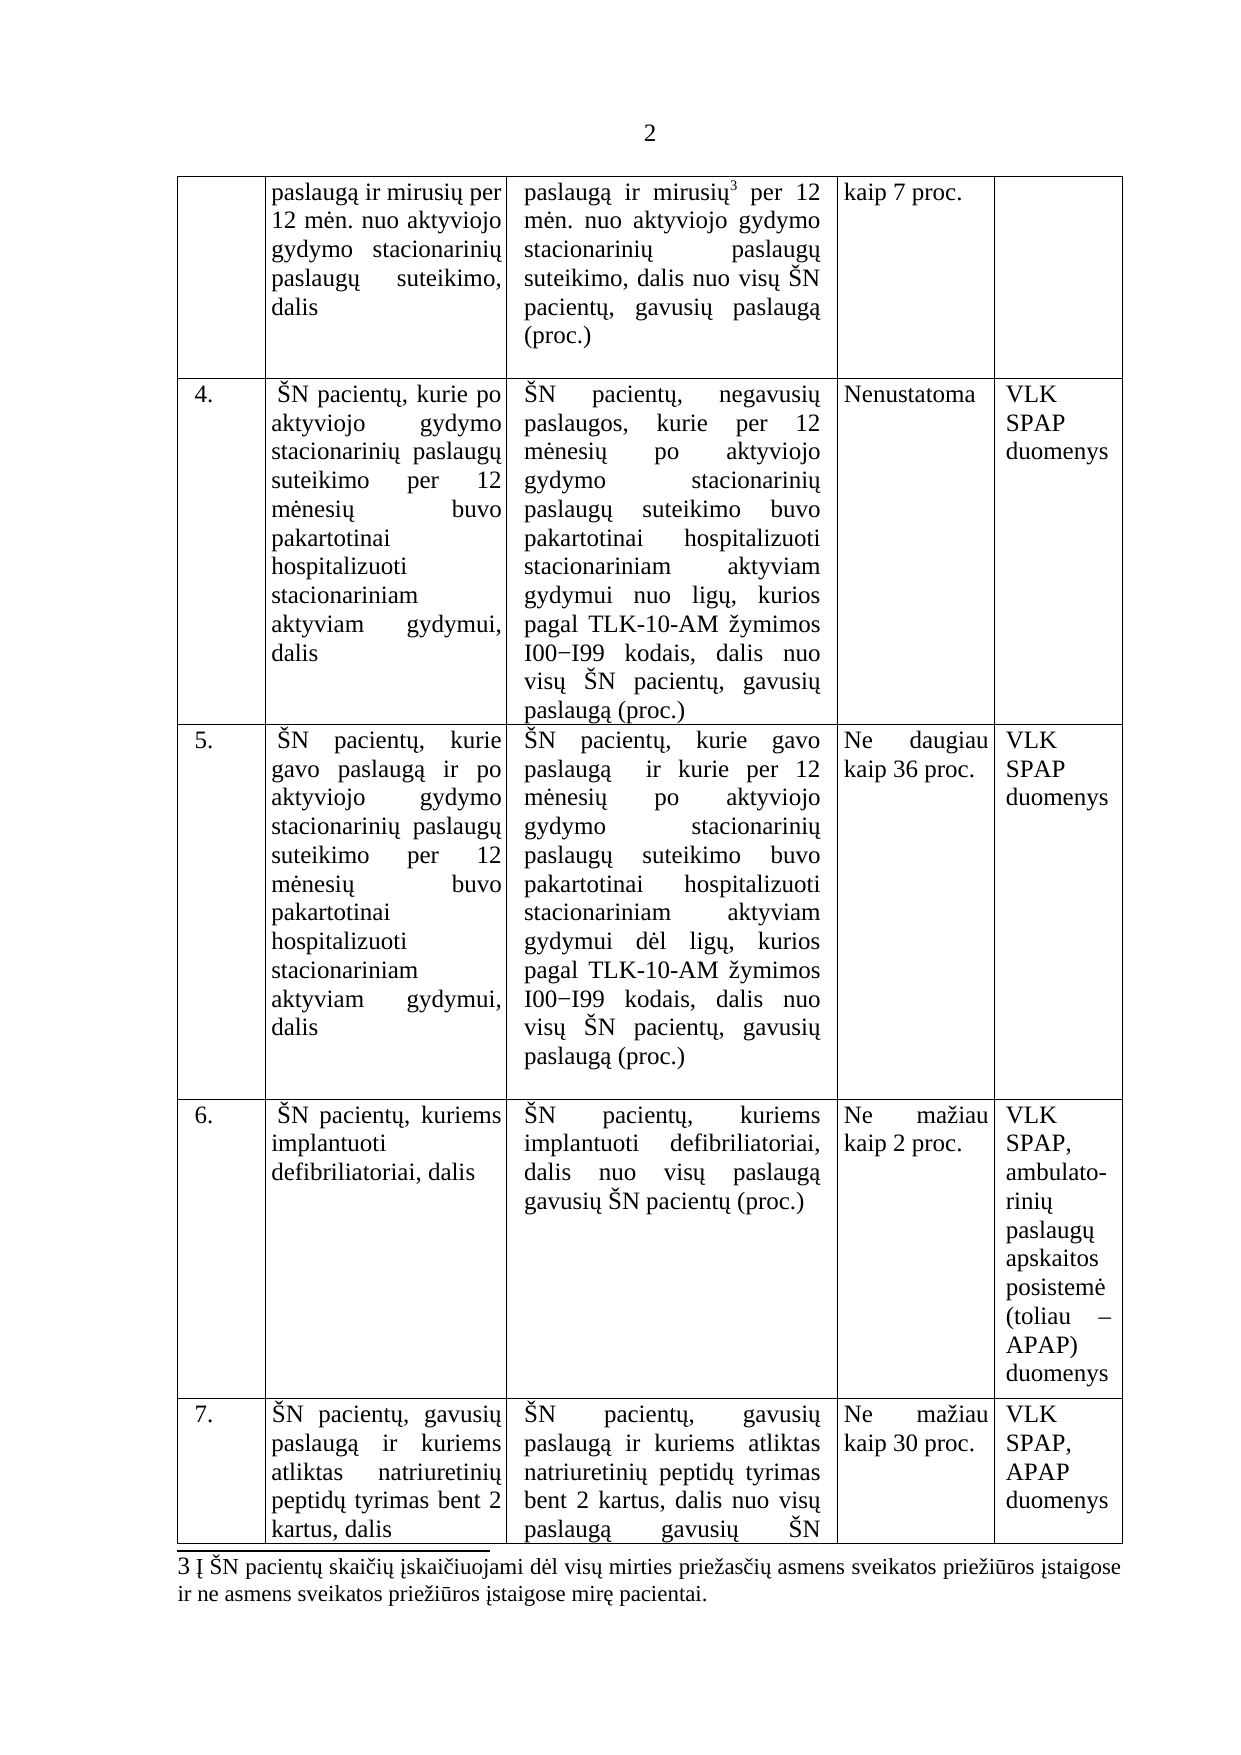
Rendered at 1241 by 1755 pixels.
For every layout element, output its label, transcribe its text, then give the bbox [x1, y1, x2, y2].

table_cell ŠN pacientų, kurie po aktyviojo gydymo stacionarinių paslaugų suteikimo per 12 mėnesių buvo pakartotinai hospitalizuoti stacionariniam aktyviam gydymui, dalis [266, 379, 506, 724]
table_cell kaip 7 proc. [838, 177, 994, 378]
table_cell [178, 177, 265, 378]
table_cell paslaugą ir mirusių per 12 mėn. nuo aktyviojo gydymo stacionarinių paslaugų suteikimo, dalis nuo visų ŠN pacientų, gavusių paslaugą (proc.) [507, 177, 837, 378]
table_cell Ne mažiau kaip 30 proc. [838, 1399, 994, 1543]
table_cell 6. [178, 1100, 265, 1398]
table_cell Ne daugiau kaip 36 proc. [838, 725, 994, 1099]
table_cell 5. [178, 725, 265, 1099]
table_cell ŠN pacientų, gavusių paslaugą ir kuriems atliktas natriuretinių peptidų tyrimas bent 2 kartus, dalis nuo visų paslaugą gavusių ŠN [507, 1399, 837, 1543]
table_cell ŠN pacientų, kurie gavo paslaugą ir po aktyviojo gydymo stacionarinių paslaugų suteikimo per 12 mėnesių buvo pakartotinai hospitalizuoti stacionariniam aktyviam gydymui, dalis [266, 725, 506, 1099]
table_cell VLK SPAP duomenys [995, 379, 1122, 724]
table_cell [995, 177, 1122, 378]
table_cell VLK SPAP, APAP duomenys [995, 1399, 1122, 1543]
table_cell Ne mažiau kaip 2 proc. [838, 1100, 994, 1398]
table_cell Nenustatoma [838, 379, 994, 724]
table_cell 4. [178, 379, 265, 724]
table_cell ŠN pacientų, gavusių paslaugą ir kuriems atliktas natriuretinių peptidų tyrimas bent 2 kartus, dalis [266, 1399, 506, 1543]
table_cell VLK SPAP duomenys [995, 725, 1122, 1099]
table_cell 7. [178, 1399, 265, 1543]
table_cell VLK SPAP, ambulato-rinių paslaugų apskaitos posistemė (toliau – APAP) duomenys [995, 1100, 1122, 1398]
table_cell paslaugą ir mirusių per 12 mėn. nuo aktyviojo gydymo stacionarinių paslaugų suteikimo, dalis [266, 177, 506, 378]
table_cell ŠN pacientų, kurie gavo paslaugą ir kurie per 12 mėnesių po aktyviojo gydymo stacionarinių paslaugų suteikimo buvo pakartotinai hospitalizuoti stacionariniam aktyviam gydymui dėl ligų, kurios pagal TLK-10-AM žymimos I00−I99 kodais, dalis nuo visų ŠN pacientų, gavusių paslaugą (proc.) [507, 725, 837, 1099]
table_cell ŠN pacientų, kuriems implantuoti defibriliatoriai, dalis [266, 1100, 506, 1398]
table_cell ŠN pacientų, kuriems implantuoti defibriliatoriai, dalis nuo visų paslaugą gavusių ŠN pacientų (proc.) [507, 1100, 837, 1398]
table_cell ŠN pacientų, negavusių paslaugos, kurie per 12 mėnesių po aktyviojo gydymo stacionarinių paslaugų suteikimo buvo pakartotinai hospitalizuoti stacionariniam aktyviam gydymui nuo ligų, kurios pagal TLK-10-AM žymimos I00−I99 kodais, dalis nuo visų ŠN pacientų, gavusių paslaugą (proc.) [507, 379, 837, 724]
